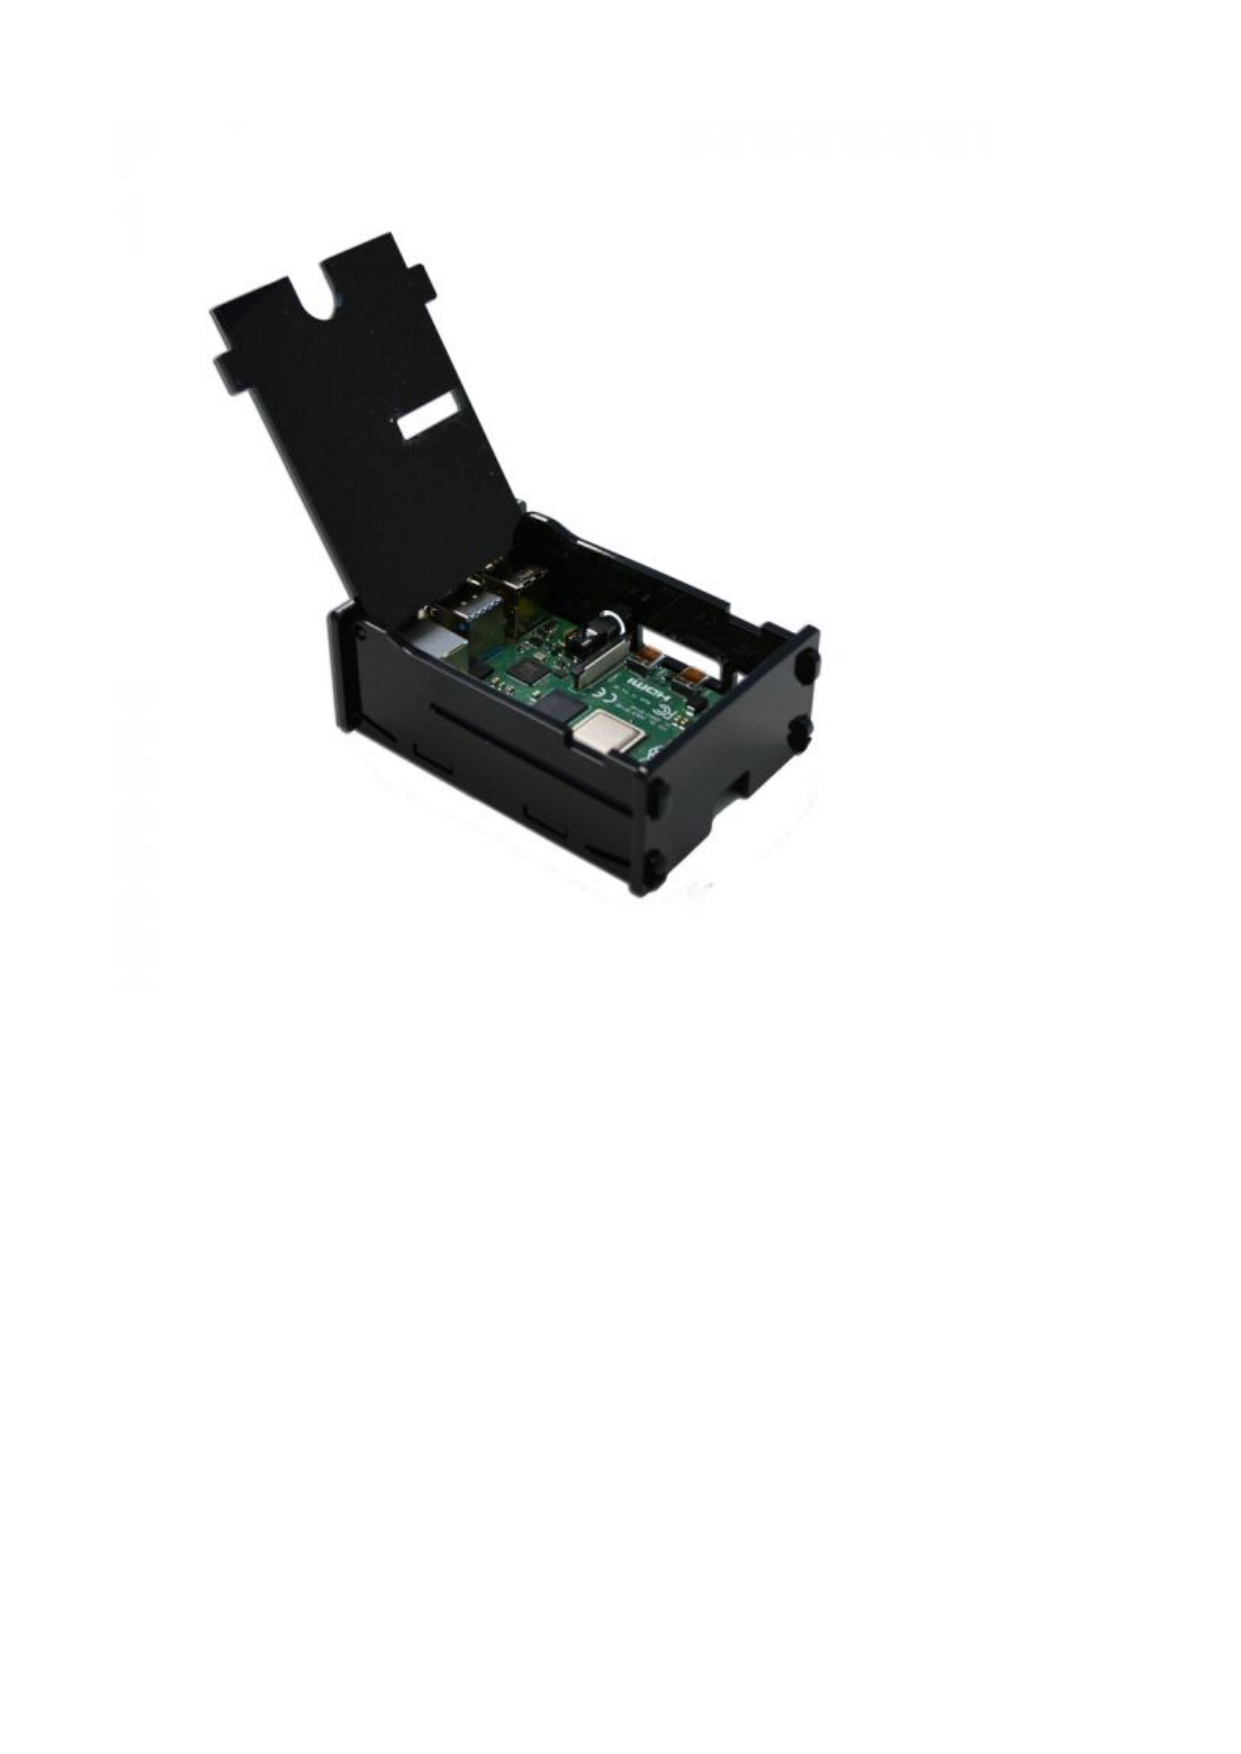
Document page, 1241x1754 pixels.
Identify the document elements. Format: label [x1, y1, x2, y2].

picture [118, 118, 994, 994]
